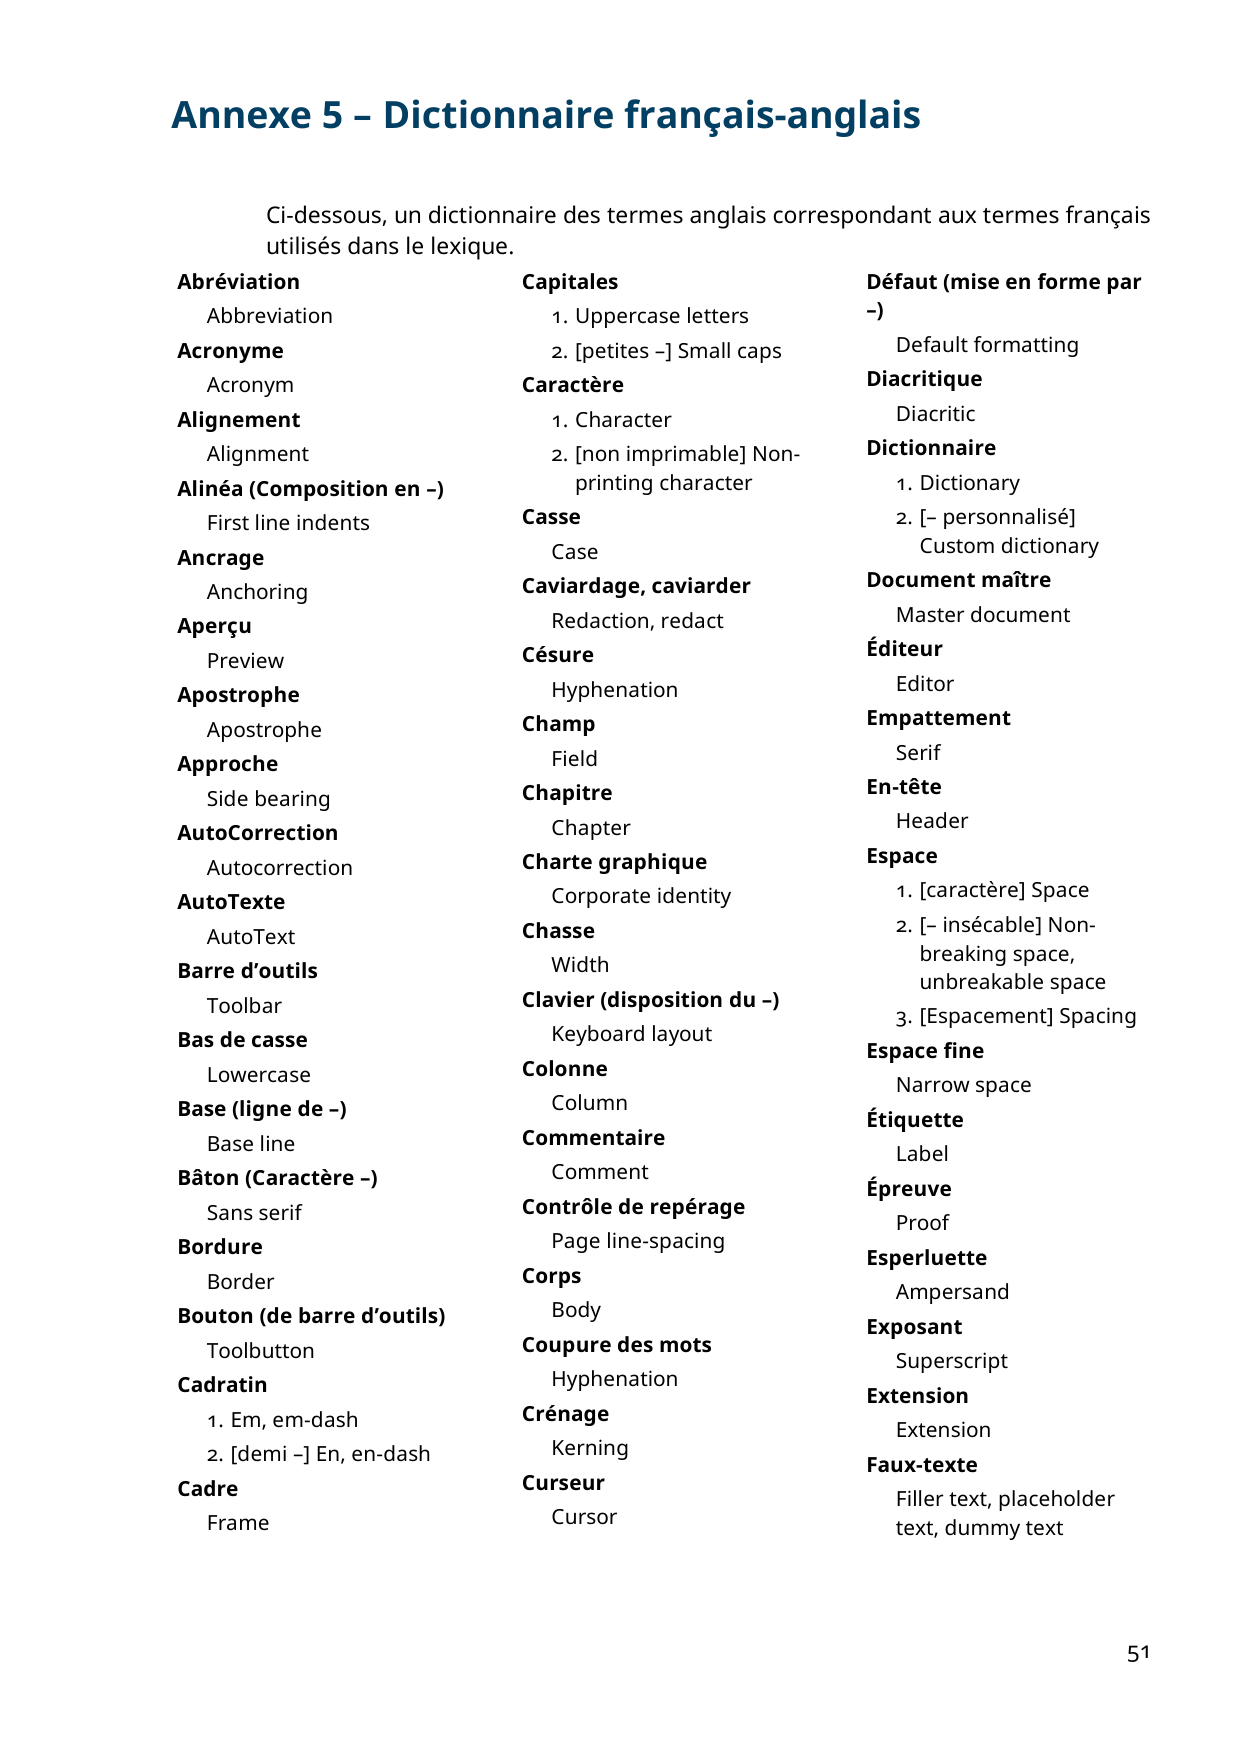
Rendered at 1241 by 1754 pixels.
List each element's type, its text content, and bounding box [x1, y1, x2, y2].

text Champ [522, 709, 807, 737]
text Exposant [866, 1312, 1152, 1340]
text Clavier (disposition du –) [522, 985, 807, 1013]
text Sans serif [207, 1198, 463, 1226]
text Comment [551, 1157, 807, 1186]
text Frame [207, 1508, 463, 1536]
text Bordure [177, 1232, 463, 1261]
text Acronyme [177, 336, 463, 364]
text Épreuve [866, 1174, 1152, 1202]
text Alignment [207, 439, 463, 468]
text Hyphenation [551, 674, 807, 703]
list [– insécable] Non-breaking space, unbreakable space [896, 910, 1152, 996]
text AutoCorrection [177, 818, 463, 847]
text Kerning [551, 1433, 807, 1462]
text Défaut (mise en forme par –) [866, 267, 1152, 324]
text Width [551, 950, 807, 979]
text Apostrophe [207, 715, 463, 743]
text Preview [207, 646, 463, 674]
text Commentaire [522, 1123, 807, 1151]
list Dictionary [896, 468, 1152, 496]
text Body [551, 1295, 807, 1324]
text Ci-dessous, un dictionnaire des termes anglais correspondant aux termes français utilisés dans le lexique. [266, 199, 1152, 261]
text Keyboard layout [551, 1019, 807, 1048]
text Page line-spacing [551, 1226, 807, 1255]
text Charte graphique [522, 847, 807, 875]
text Hyphenation [551, 1364, 807, 1393]
text Barre d’outils [177, 956, 463, 985]
text Base line [207, 1129, 463, 1157]
text Faux-texte [866, 1450, 1152, 1478]
text Ancrage [177, 542, 463, 571]
text Alignement [177, 404, 463, 433]
list Em, em-dash [207, 1404, 463, 1433]
text First line indents [207, 508, 463, 537]
text Colonne [522, 1054, 807, 1082]
text Alinéa (Composition en –) [177, 473, 463, 502]
text Apostrophe [177, 680, 463, 709]
text Ampersand [896, 1277, 1152, 1306]
list [demi –] En, en-dash [207, 1439, 463, 1467]
text Caractère [522, 370, 807, 399]
text Base (ligne de –) [177, 1094, 463, 1123]
text Label [896, 1139, 1152, 1168]
text Approche [177, 749, 463, 778]
list Character [551, 404, 807, 433]
text Corporate identity [551, 881, 807, 910]
list [non imprimable] Non-printing character [551, 439, 807, 496]
text Coupure des mots [522, 1329, 807, 1358]
text Dictionnaire [866, 433, 1152, 462]
text Editor [896, 668, 1152, 697]
text Superscript [896, 1346, 1152, 1375]
text Capitales [522, 267, 807, 295]
text Espace [866, 841, 1152, 869]
text Cursor [551, 1502, 807, 1531]
text AutoTexte [177, 887, 463, 916]
text Side bearing [207, 784, 463, 812]
text Aperçu [177, 611, 463, 640]
text Étiquette [866, 1105, 1152, 1133]
text Cadre [177, 1473, 463, 1502]
text Casse [522, 502, 807, 531]
text Case [551, 537, 807, 565]
text Toolbar [207, 991, 463, 1019]
text Narrow space [896, 1070, 1152, 1099]
text Caviardage, caviarder [522, 571, 807, 599]
text Document maître [866, 565, 1152, 594]
text Contrôle de repérage [522, 1192, 807, 1220]
text Curseur [522, 1467, 807, 1496]
text Filler text, placeholder text, dummy text [896, 1484, 1152, 1541]
text Redaction, redact [551, 606, 807, 634]
text Serif [896, 737, 1152, 766]
text Bouton (de barre d’outils) [177, 1301, 463, 1329]
text Header [896, 806, 1152, 835]
text Cadratin [177, 1370, 463, 1398]
text AutoText [207, 922, 463, 950]
text Border [207, 1267, 463, 1295]
text Bas de casse [177, 1025, 463, 1054]
text Corps [522, 1261, 807, 1289]
list [caractère] Space [896, 875, 1152, 904]
text Espace fine [866, 1036, 1152, 1064]
text Abbreviation [207, 301, 463, 330]
text Field [551, 743, 807, 772]
text Esperluette [866, 1243, 1152, 1271]
list [Espacement] Spacing [896, 1001, 1152, 1030]
text En-tête [866, 772, 1152, 801]
text Césure [522, 640, 807, 668]
text Empattement [866, 703, 1152, 732]
text Diacritic [896, 399, 1152, 427]
list [– personnalisé] Custom dictionary [896, 502, 1152, 559]
text Proof [896, 1208, 1152, 1237]
list [petites –] Small caps [551, 336, 807, 364]
text Column [551, 1088, 807, 1117]
text Acronym [207, 370, 463, 399]
text Abréviation [177, 267, 463, 295]
text Anchoring [207, 577, 463, 606]
list Uppercase letters [551, 301, 807, 330]
text Crénage [522, 1398, 807, 1427]
text Default formatting [896, 330, 1152, 358]
text Chapter [551, 812, 807, 841]
text Bâton (Caractère –) [177, 1163, 463, 1192]
text Extension [866, 1381, 1152, 1409]
text Extension [896, 1415, 1152, 1444]
text Éditeur [866, 634, 1152, 663]
text Master document [896, 599, 1152, 628]
text Toolbutton [207, 1336, 463, 1364]
text Chapitre [522, 778, 807, 806]
subtitle Dictionnaire français-anglais [171, 88, 1152, 139]
text Chasse [522, 916, 807, 944]
text Lowercase [207, 1060, 463, 1088]
text Autocorrection [207, 853, 463, 881]
text Diacritique [866, 364, 1152, 393]
